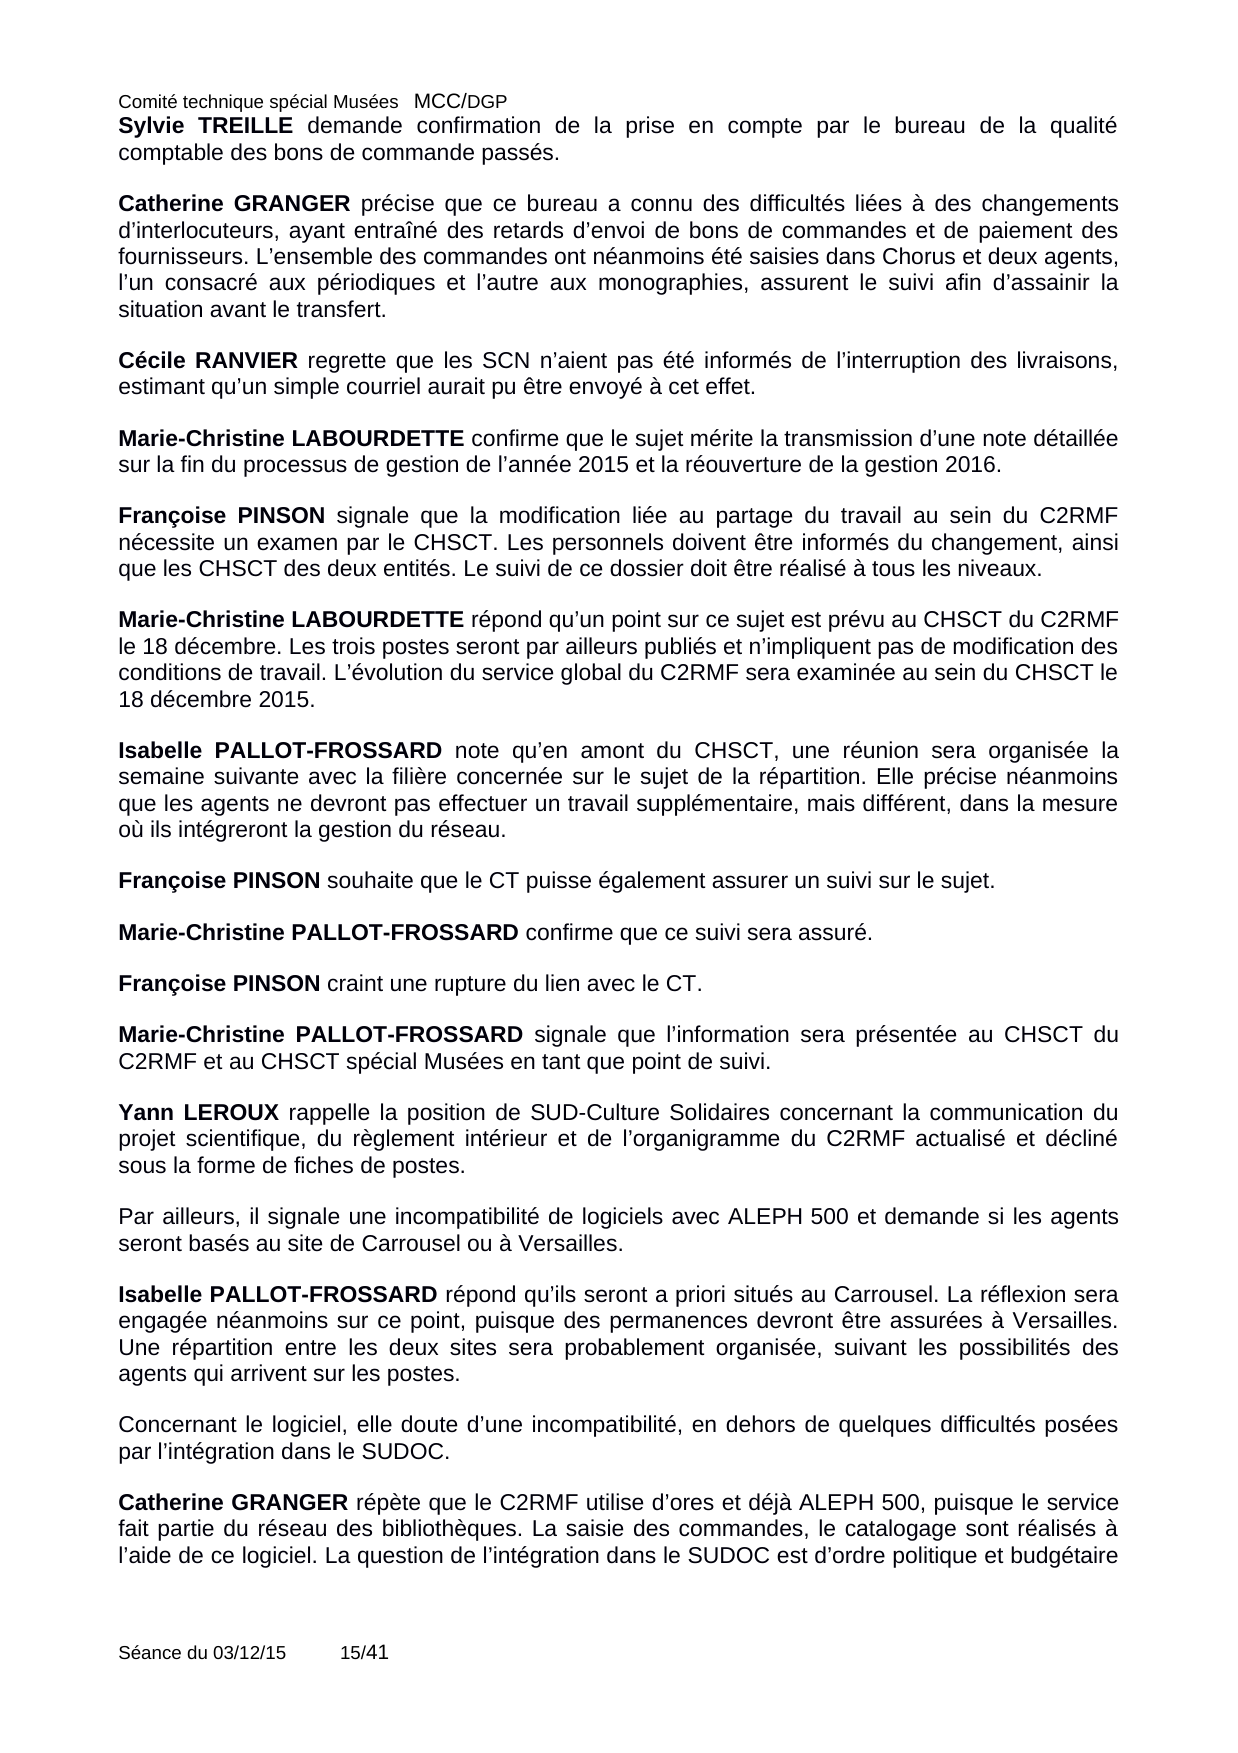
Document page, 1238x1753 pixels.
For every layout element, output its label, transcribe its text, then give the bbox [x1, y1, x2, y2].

text Marie-Christine PALLOT-FROSSARD confirme que ce suivi sera assuré. [118, 919, 1119, 945]
text Marie-Christine PALLOT-FROSSARD signale que l’information sera présentée au CHSCT du C2RMF et au CHSCT spécial Musées en tant que point de suivi. [118, 1021, 1119, 1074]
text Isabelle PALLOT-FROSSARD répond qu’ils seront a priori situés au Carrousel. La réflexion sera engagée néanmoins sur ce point, puisque des permanences devront être assurées à Versailles. Une répartition entre les deux sites sera probablement organisée, suivant les possibilités des agents qui arrivent sur les postes. [118, 1281, 1119, 1386]
text Françoise PINSON craint une rupture du lien avec le CT. [118, 970, 1119, 996]
text Marie-Christine LABOURDETTE confirme que le sujet mérite la transmission d’une note détaillée sur la fin du processus de gestion de l’année 2015 et la réouverture de la gestion 2016. [118, 425, 1119, 477]
text Catherine GRANGER répète que le C2RMF utilise d’ores et déjà ALEPH 500, puisque le service fait partie du réseau des bibliothèques. La saisie des commandes, le catalogage sont réalisés à l’aide de ce logiciel. La question de l’intégration dans le SUDOC est d’ordre politique et budgétaire [118, 1489, 1119, 1568]
text Par ailleurs, il signale une incompatibilité de logiciels avec ALEPH 500 et demande si les agents seront basés au site de Carrousel ou à Versailles. [118, 1203, 1119, 1256]
text Cécile RANVIER regrette que les SCN n’aient pas été informés de l’interruption des livraisons, estimant qu’un simple courriel aurait pu être envoyé à cet effet. [118, 347, 1119, 400]
text Yann LEROUX rappelle la position de SUD-Culture Solidaires concernant la communication du projet scientifique, du règlement intérieur et de l’organigramme du C2RMF actualisé et décliné sous la forme de fiches de postes. [118, 1099, 1119, 1178]
text Françoise PINSON signale que la modification liée au partage du travail au sein du C2RMF nécessite un examen par le CHSCT. Les personnels doivent être informés du changement, ainsi que les CHSCT des deux entités. Le suivi de ce dossier doit être réalisé à tous les niveaux. [118, 502, 1119, 581]
text Concernant le logiciel, elle doute d’une incompatibilité, en dehors de quelques difficultés posées par l’intégration dans le SUDOC. [118, 1411, 1119, 1464]
text Catherine GRANGER précise que ce bureau a connu des difficultés liées à des changements d’interlocuteurs, ayant entraîné des retards d’envoi de bons de commandes et de paiement des fournisseurs. L’ensemble des commandes ont néanmoins été saisies dans Chorus et deux agents, l’un consacré aux périodiques et l’autre aux monographies, assurent le suivi afin d’assainir la situation avant le transfert. [118, 190, 1119, 322]
text Isabelle PALLOT-FROSSARD note qu’en amont du CHSCT, une réunion sera organisée la semaine suivante avec la filière concernée sur le sujet de la répartition. Elle précise néanmoins que les agents ne devront pas effectuer un travail supplémentaire, mais différent, dans la mesure où ils intégreront la gestion du réseau. [118, 737, 1119, 842]
text Françoise PINSON souhaite que le CT puisse également assurer un suivi sur le sujet. [118, 867, 1119, 894]
text Sylvie TREILLE demande confirmation de la prise en compte par le bureau de la qualité comptable des bons de commande passés. [118, 112, 1119, 165]
text Marie-Christine LABOURDETTE répond qu’un point sur ce sujet est prévu au CHSCT du C2RMF le 18 décembre. Les trois postes seront par ailleurs publiés et n’impliquent pas de modification des conditions de travail. L’évolution du service global du C2RMF sera examinée au sein du CHSCT le 18 décembre 2015. [118, 606, 1119, 712]
